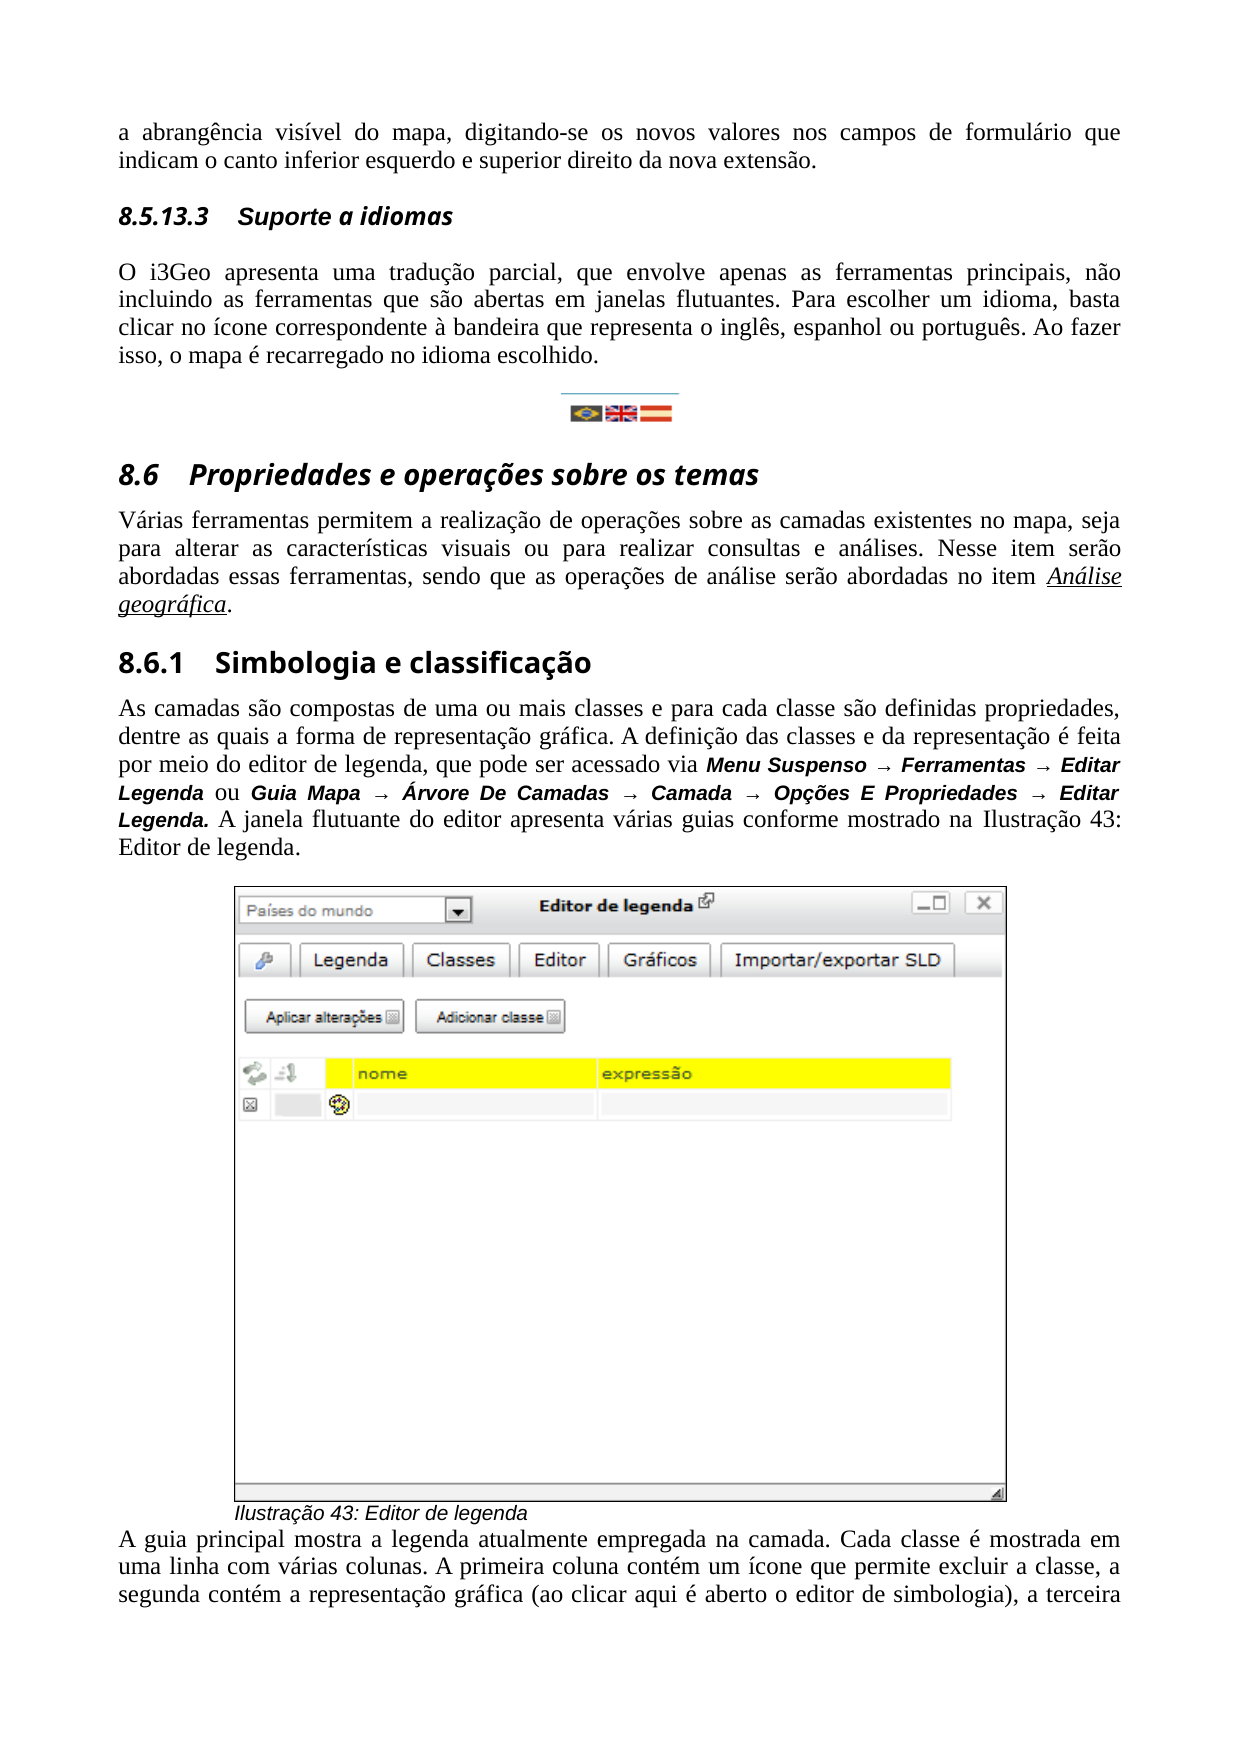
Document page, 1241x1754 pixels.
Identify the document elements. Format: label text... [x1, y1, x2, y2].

text a abrangência visível do mapa, digitando-se os novos valores nos campos de formulário que indicam o canto inferior esquerdo e superior direito da nova extensão. [118, 118, 1122, 173]
picture [560, 393, 680, 430]
picture [235, 887, 1006, 1501]
text O i3Geo apresenta uma tradução parcial, que envolve apenas as ferramentas principais, não incluindo as ferramentas que são abertas em janelas flutuantes. Para escolher um idioma, basta clicar no ícone correspondente à bandeira que representa o inglês, espanhol ou português. Ao fazer isso, o mapa é recarregado no idioma escolhido. [118, 258, 1122, 368]
subtitle Suporte a idiomas [118, 198, 1122, 233]
text A guia principal mostra a legenda atualmente empregada na camada. Cada classe é mostrada em uma linha com várias colunas. A primeira coluna contém um ícone que permite excluir a classe, a segunda contém a representação gráfica (ao clicar aqui é aberto o editor de simbologia), a terceira [118, 873, 1122, 1608]
text Várias ferramentas permitem a realização de operações sobre as camadas existentes no mapa, seja para alterar as características visuais ou para realizar consultas e análises. Nesse item serão abordadas essas ferramentas, sendo que as operações de análise serão abordadas no item Análise geográfica. [118, 507, 1122, 617]
subtitle Simbologia e classificação [118, 642, 1122, 682]
subtitle Propriedades e operações sobre os temas [118, 454, 1122, 494]
text Ilustração 43: Editor de legenda [234, 1502, 1006, 1525]
text As camadas são compostas de uma ou mais classes e para cada classe são definidas propriedades, dentre as quais a forma de representação gráfica. A definição das classes e da representação é feita por meio do editor de legenda, que pode ser acessado via Menu suspenso → Ferramentas → Editar legenda ou guia Mapa → Árvore de camadas → camada → opções e propriedades → Editar legenda. A janela flutuante do editor apresenta várias guias conforme mostrado na Ilustração 43: Editor de legenda. [118, 694, 1122, 861]
